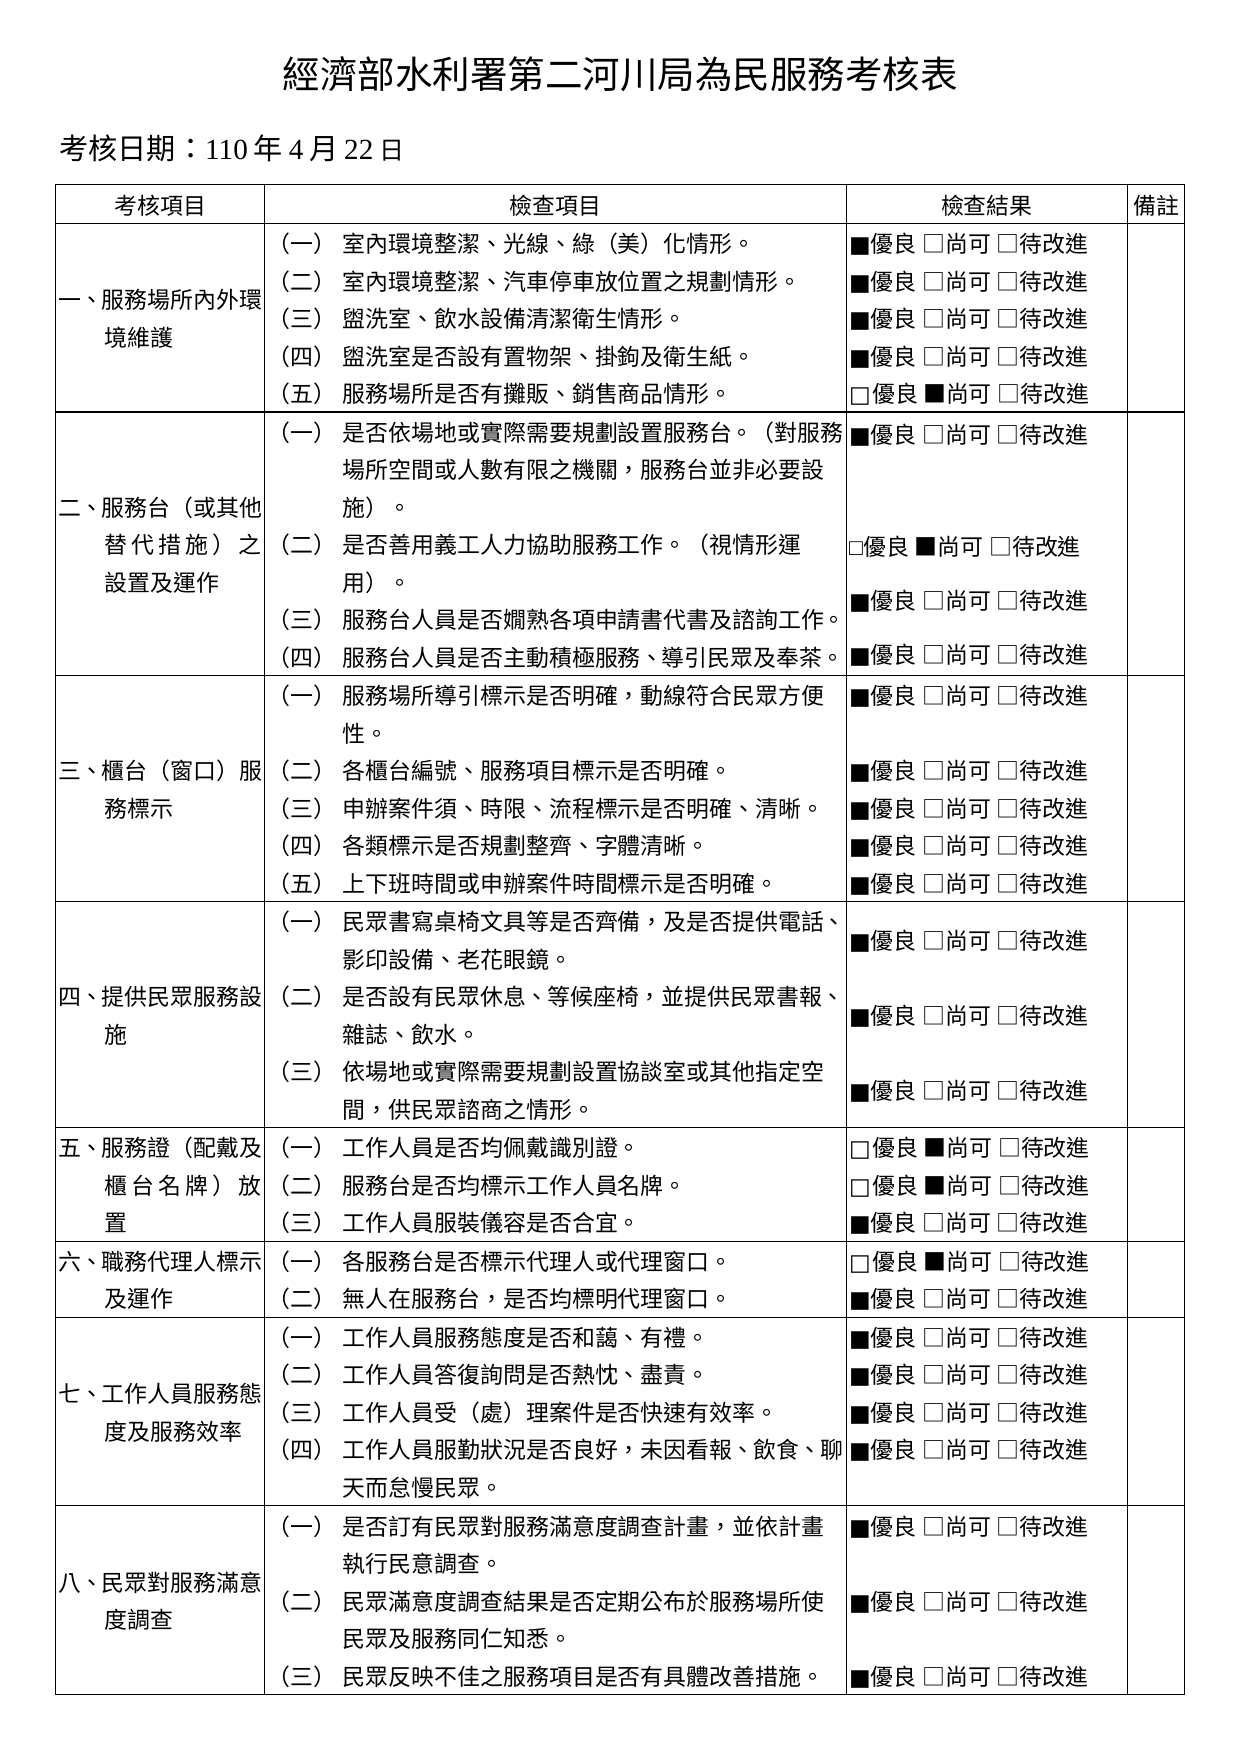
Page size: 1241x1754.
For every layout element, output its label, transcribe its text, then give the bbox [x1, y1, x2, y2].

table_cell 八、民眾對服務滿意度調查 [56, 1506, 264, 1694]
table_cell ■優良 □尚可 □待改進 ■優良 □尚可 □待改進 ■優良 □尚可 □待改進 ■優良 □尚可 □待改進 □優良 ■尚可 □待改進 [847, 224, 1127, 411]
table_cell ■優良 □尚可 □待改進 ■優良 □尚可 □待改進 ■優良 □尚可 □待改進 [847, 902, 1127, 1127]
table_cell ■優良 □尚可 □待改進 ■優良 □尚可 □待改進 ■優良 □尚可 □待改進 [847, 1506, 1127, 1694]
table_cell [1128, 1128, 1184, 1241]
table_cell 三、櫃台（窗口）服務標示 [56, 676, 264, 901]
table_header 考核項目 [56, 185, 264, 223]
table_cell 五、服務證（配戴及櫃台名牌）放置 [56, 1128, 264, 1241]
table_header 檢查項目 [265, 185, 846, 223]
table_header 備註 [1128, 185, 1184, 223]
table_cell 民眾書寫桌椅文具等是否齊備，及是否提供電話、影印設備、老花眼鏡。 是否設有民眾休息、等候座椅，並提供民眾書報、雜誌、飲水。 依場地或實際需要規劃設置協談室或其他指定空間，供民眾諮商之情形。 [265, 902, 846, 1127]
table_cell [1128, 413, 1184, 675]
table_cell [1128, 676, 1184, 901]
table_cell ■優良 □尚可 □待改進 □優良 ■尚可 □待改進 ■優良 □尚可 □待改進 ■優良 □尚可 □待改進 [847, 413, 1127, 675]
table_cell 六、職務代理人標示及運作 [56, 1242, 264, 1317]
table_cell [1128, 1506, 1184, 1694]
table_cell 是否依場地或實際需要規劃設置服務台。（對服務場所空間或人數有限之機關，服務台並非必要設施）。 是否善用義工人力協助服務工作。（視情形運用）。 服務台人員是否嫺熟各項申請書代書及諮詢工作。 服務台人員是否主動積極服務、導引民眾及奉茶。 [265, 413, 846, 675]
table_cell □優良 ■尚可 □待改進 □優良 ■尚可 □待改進 ■優良 □尚可 □待改進 [847, 1128, 1127, 1241]
table_cell 是否訂有民眾對服務滿意度調查計畫，並依計畫執行民意調查。 民眾滿意度調查結果是否定期公布於服務場所使民眾及服務同仁知悉。 民眾反映不佳之服務項目是否有具體改善措施。 [265, 1506, 846, 1694]
text 經濟部水利署第二河川局為民服務考核表 [59, 34, 1181, 109]
table_cell 工作人員是否均佩戴識別證。 服務台是否均標示工作人員名牌。 工作人員服裝儀容是否合宜。 [265, 1128, 846, 1241]
table_cell [1128, 224, 1184, 411]
table_cell 二、服務台（或其他替代措施）之設置及運作 [56, 413, 264, 675]
table_cell ■優良 □尚可 □待改進 ■優良 □尚可 □待改進 ■優良 □尚可 □待改進 ■優良 □尚可 □待改進 ■優良 □尚可 □待改進 [847, 676, 1127, 901]
table_cell 室內環境整潔、光線、綠（美）化情形。 室內環境整潔、汽車停車放位置之規劃情形。 盥洗室、飲水設備清潔衛生情形。 盥洗室是否設有置物架、掛鉤及衛生紙。 服務場所是否有攤販、銷售商品情形。 [265, 224, 846, 411]
table_cell 服務場所導引標示是否明確，動線符合民眾方便性。 各櫃台編號、服務項目標示是否明確。 申辦案件須、時限、流程標示是否明確、清晰。 各類標示是否規劃整齊、字體清晰。 上下班時間或申辦案件時間標示是否明確。 [265, 676, 846, 901]
table_cell ■優良 □尚可 □待改進 ■優良 □尚可 □待改進 ■優良 □尚可 □待改進 ■優良 □尚可 □待改進 [847, 1318, 1127, 1505]
table_cell 工作人員服務態度是否和藹、有禮。 工作人員答復詢問是否熱忱、盡責。 工作人員受（處）理案件是否快速有效率。 工作人員服勤狀況是否良好，未因看報、飲食、聊天而怠慢民眾。 [265, 1318, 846, 1505]
table_cell □優良 ■尚可 □待改進 ■優良 □尚可 □待改進 [847, 1242, 1127, 1317]
table_cell [1128, 1242, 1184, 1317]
table_cell [1128, 902, 1184, 1127]
table_cell 各服務台是否標示代理人或代理窗口。 無人在服務台，是否均標明代理窗口。 [265, 1242, 846, 1317]
table_cell [1128, 1318, 1184, 1505]
text 考核日期：110年4月22日 [59, 109, 1181, 184]
table_cell 一、服務場所內外環境維護 [56, 224, 264, 411]
table_header 檢查結果 [847, 185, 1127, 223]
table_cell 四、提供民眾服務設施 [56, 902, 264, 1127]
table_cell 七、工作人員服務態度及服務效率 [56, 1318, 264, 1505]
